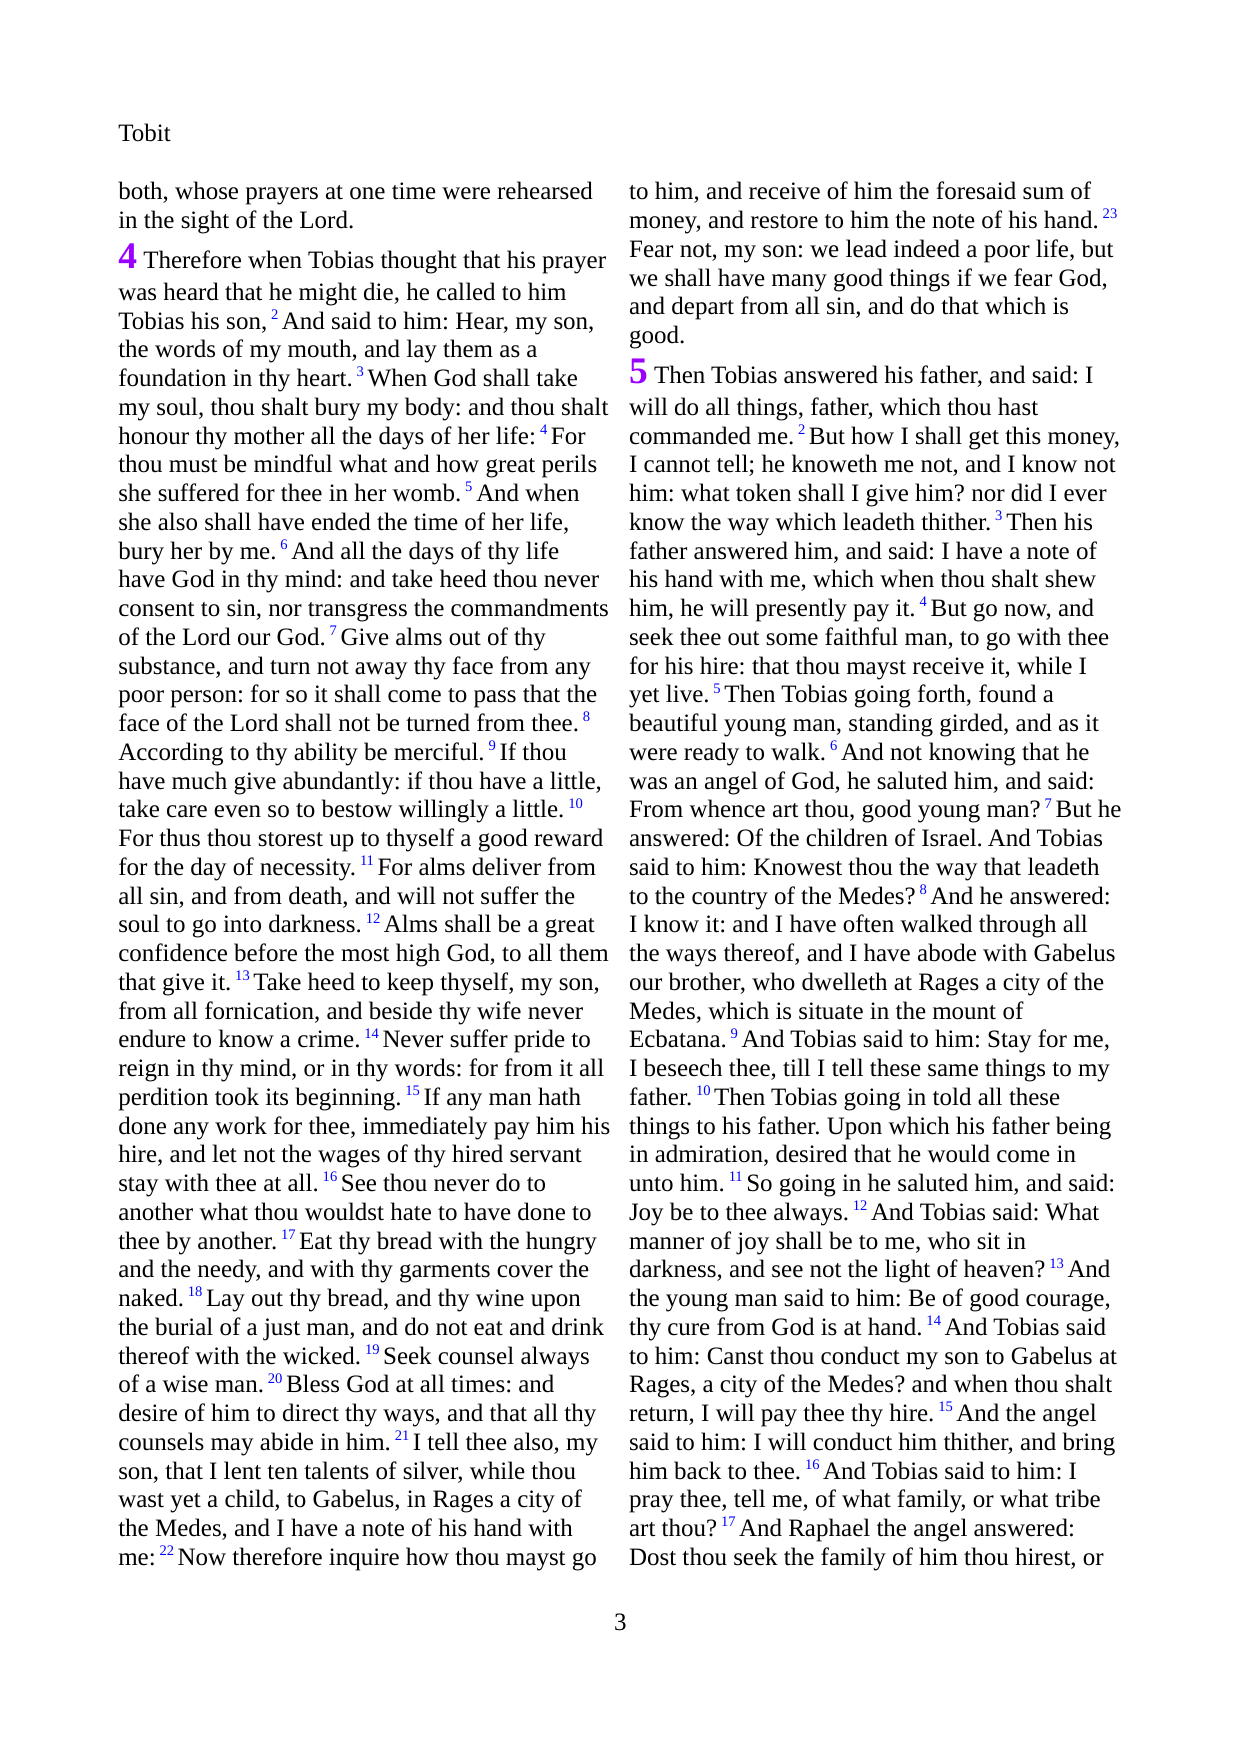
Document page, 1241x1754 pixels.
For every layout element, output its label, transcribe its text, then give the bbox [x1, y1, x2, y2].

text 5 Then Tobias answered his father, and said: I will do all things, father, which thou hast commanded me. 2 But how I shall get this money, I cannot tell; he knoweth me not, and I know not him: what token shall I give him? nor did I ever know the way which leadeth thither. 3 Then his father answered him, and said: I have a note of his hand with me, which when thou shalt shew him, he will presently pay it. 4 But go now, and seek thee out some faithful man, to go with thee for his hire: that thou mayst receive it, while I yet live. 5 Then Tobias going forth, found a beautiful young man, standing girded, and as it were ready to walk. 6 And not knowing that he was an angel of God, he saluted him, and said: From whence art thou, good young man? 7 But he answered: Of the children of Israel. And Tobias said to him: Knowest thou the way that leadeth to the country of the Medes? 8 And he answered: I know it: and I have often walked through all the ways thereof, and I have abode with Gabelus our brother, who dwelleth at Rages a city of the Medes, which is situate in the mount of Ecbatana. 9 And Tobias said to him: Stay for me, I beseech thee, till I tell these same things to my father. 10 Then Tobias going in told all these things to his father. Upon which his father being in admiration, desired that he would come in unto him. 11 So going in he saluted him, and said: Joy be to thee always. 12 And Tobias said: What manner of joy shall be to me, who sit in darkness, and see not the light of heaven? 13 And the young man said to him: Be of good courage, thy cure from God is at hand. 14 And Tobias said to him: Canst thou conduct my son to Gabelus at Rages, a city of the Medes? and when thou shalt return, I will pay thee thy hire. 15 And the angel said to him: I will conduct him thither, and bring him back to thee. 16 And Tobias said to him: I pray thee, tell me, of what family, or what tribe art thou? 17 And Raphael the angel answered: Dost thou seek the family of him thou hirest, or [629, 349, 1122, 1571]
text 4 Therefore when Tobias thought that his prayer was heard that he might die, he called to him Tobias his son, 2 And said to him: Hear, my son, the words of my mouth, and lay them as a foundation in thy heart. 3 When God shall take my soul, thou shalt bury my body: and thou shalt honour thy mother all the days of her life: 4 For thou must be mindful what and how great perils she suffered for thee in her womb. 5 And when she also shall have ended the time of her life, bury her by me. 6 And all the days of thy life have God in thy mind: and take heed thou never consent to sin, nor transgress the commandments of the Lord our God. 7 Give alms out of thy substance, and turn not away thy face from any poor person: for so it shall come to pass that the face of the Lord shall not be turned from thee. 8 According to thy ability be merciful. 9 If thou have much give abundantly: if thou have a little, take care even so to bestow willingly a little. 10 For thus thou storest up to thyself a good reward for the day of necessity. 11 For alms deliver from all sin, and from death, and will not suffer the soul to go into darkness. 12 Alms shall be a great confidence before the most high God, to all them that give it. 13 Take heed to keep thyself, my son, from all fornication, and beside thy wife never endure to know a crime. 14 Never suffer pride to reign in thy mind, or in thy words: for from it all perdition took its beginning. 15 If any man hath done any work for thee, immediately pay him his hire, and let not the wages of thy hired servant stay with thee at all. 16 See thou never do to another what thou wouldst hate to have done to thee by another. 17 Eat thy bread with the hungry and the needy, and with thy garments cover the naked. 18 Lay out thy bread, and thy wine upon the burial of a just man, and do not eat and drink thereof with the wicked. 19 Seek counsel always of a wise man. 20 Bless God at all times: and desire of him to direct thy ways, and that all thy counsels may abide in him. 21 I tell thee also, my son, that I lent ten talents of silver, while thou wast yet a child, to Gabelus, in Rages a city of the Medes, and I have a note of his hand with me: 22 Now therefore inquire how thou mayst go [118, 234, 611, 1571]
text to him, and receive of him the foresaid sum of money, and restore to him the note of his hand. 23 Fear not, my son: we lead indeed a poor life, but we shall have many good things if we fear God, and depart from all sin, and do that which is good. [629, 176, 1122, 349]
text both, whose prayers at one time were rehearsed in the sight of the Lord. [118, 176, 611, 234]
